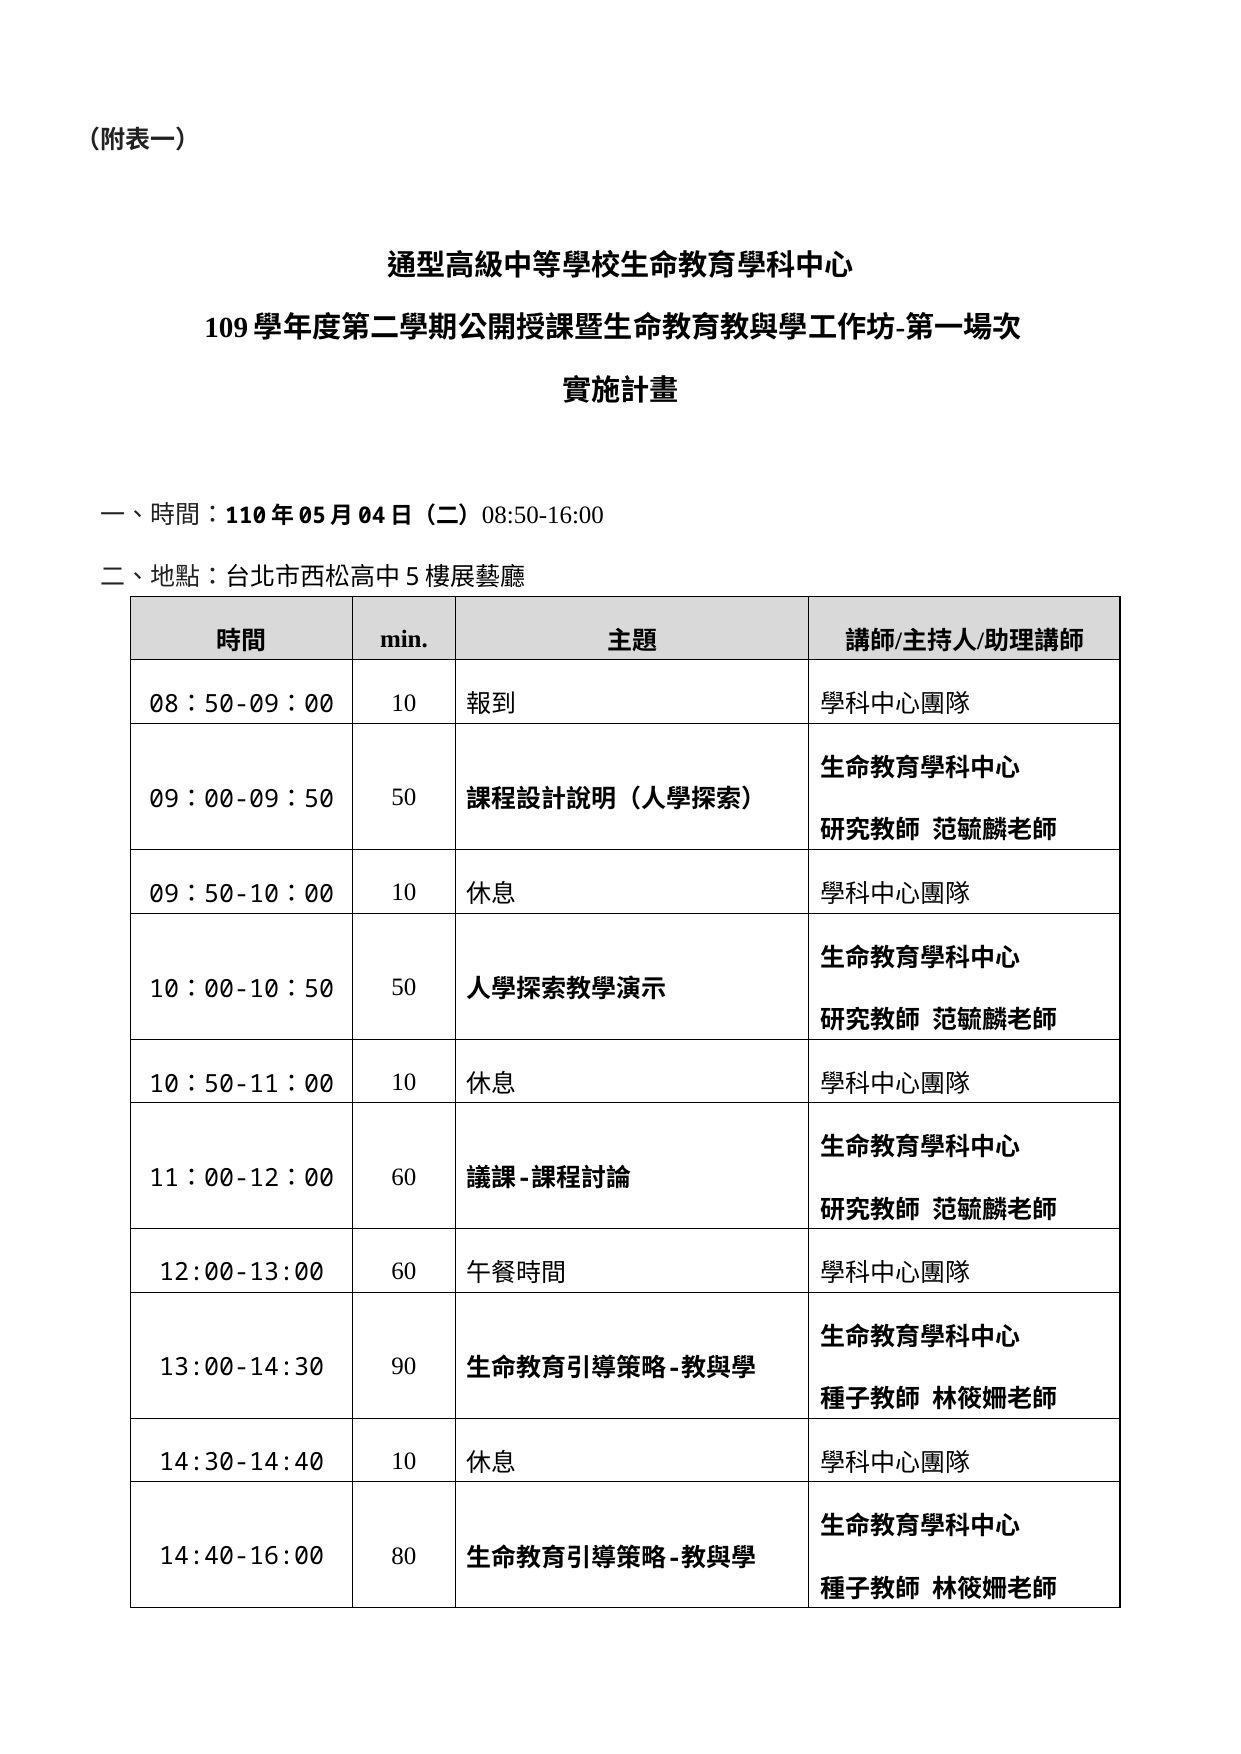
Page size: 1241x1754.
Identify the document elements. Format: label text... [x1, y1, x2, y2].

text 109學年度第二學期公開授課暨生命教育教與學工作坊-第一場次 [75, 283, 1165, 346]
table_cell 10 [353, 1040, 455, 1102]
table_cell 休息 [456, 1419, 808, 1481]
table_cell 13:00-14:30 [131, 1293, 352, 1418]
table_cell 10 [353, 850, 455, 912]
table_cell 09：00-09：50 [131, 724, 352, 849]
text 實施計畫 [75, 346, 1165, 408]
table_cell 報到 [456, 660, 808, 723]
text 通型高級中等學校生命教育學科中心 [75, 221, 1165, 283]
table_cell 休息 [456, 850, 808, 912]
table_cell 80 [353, 1482, 455, 1607]
table_cell 學科中心團隊 [809, 1419, 1119, 1481]
table_cell 生命教育引導策略-教與學 [456, 1482, 808, 1607]
table_cell 生命教育學科中心 研究教師 范毓麟老師 [809, 914, 1119, 1038]
table_cell 10 [353, 660, 455, 723]
table_cell 12:00-13:00 [131, 1229, 352, 1292]
table_cell 11：00-12：00 [131, 1103, 352, 1228]
table_cell 生命教育學科中心 種子教師 林筱姍老師 [809, 1482, 1119, 1607]
table_cell 50 [353, 724, 455, 849]
table_cell 休息 [456, 1040, 808, 1102]
table_cell 生命教育引導策略-教與學 [456, 1293, 808, 1418]
table_cell 10：50-11：00 [131, 1040, 352, 1102]
table_cell 課程設計說明（人學探索） [456, 724, 808, 849]
table_header 主題 [456, 597, 808, 659]
text 二、地點：台北市西松高中5樓展藝廳 [75, 533, 1165, 596]
table_cell 生命教育學科中心 研究教師 范毓麟老師 [809, 1103, 1119, 1228]
table_cell 50 [353, 914, 455, 1038]
table_cell 60 [353, 1229, 455, 1292]
table_cell 10：00-10：50 [131, 914, 352, 1038]
table_header 講師/主持人/助理講師 [809, 597, 1119, 659]
table_cell 學科中心團隊 [809, 850, 1119, 912]
table_cell 學科中心團隊 [809, 1040, 1119, 1102]
table_cell 90 [353, 1293, 455, 1418]
table_cell 學科中心團隊 [809, 660, 1119, 723]
table_cell 14:40-16:00 [131, 1482, 352, 1607]
table_header min. [353, 597, 455, 659]
text （附表一） [75, 96, 1165, 158]
table_cell 10 [353, 1419, 455, 1481]
table_cell 09：50-10：00 [131, 850, 352, 912]
table_cell 人學探索教學演示 [456, 914, 808, 1038]
table_cell 生命教育學科中心 種子教師 林筱姍老師 [809, 1293, 1119, 1418]
table_cell 60 [353, 1103, 455, 1228]
table_cell 午餐時間 [456, 1229, 808, 1292]
text 一、時間：110年05月04日（二）08:50-16:00 [75, 471, 1165, 533]
table_cell 學科中心團隊 [809, 1229, 1119, 1292]
table_cell 14:30-14:40 [131, 1419, 352, 1481]
table_cell 生命教育學科中心 研究教師 范毓麟老師 [809, 724, 1119, 849]
table_cell 議課-課程討論 [456, 1103, 808, 1228]
table_header 時間 [131, 597, 352, 659]
table_cell 08：50-09：00 [131, 660, 352, 723]
